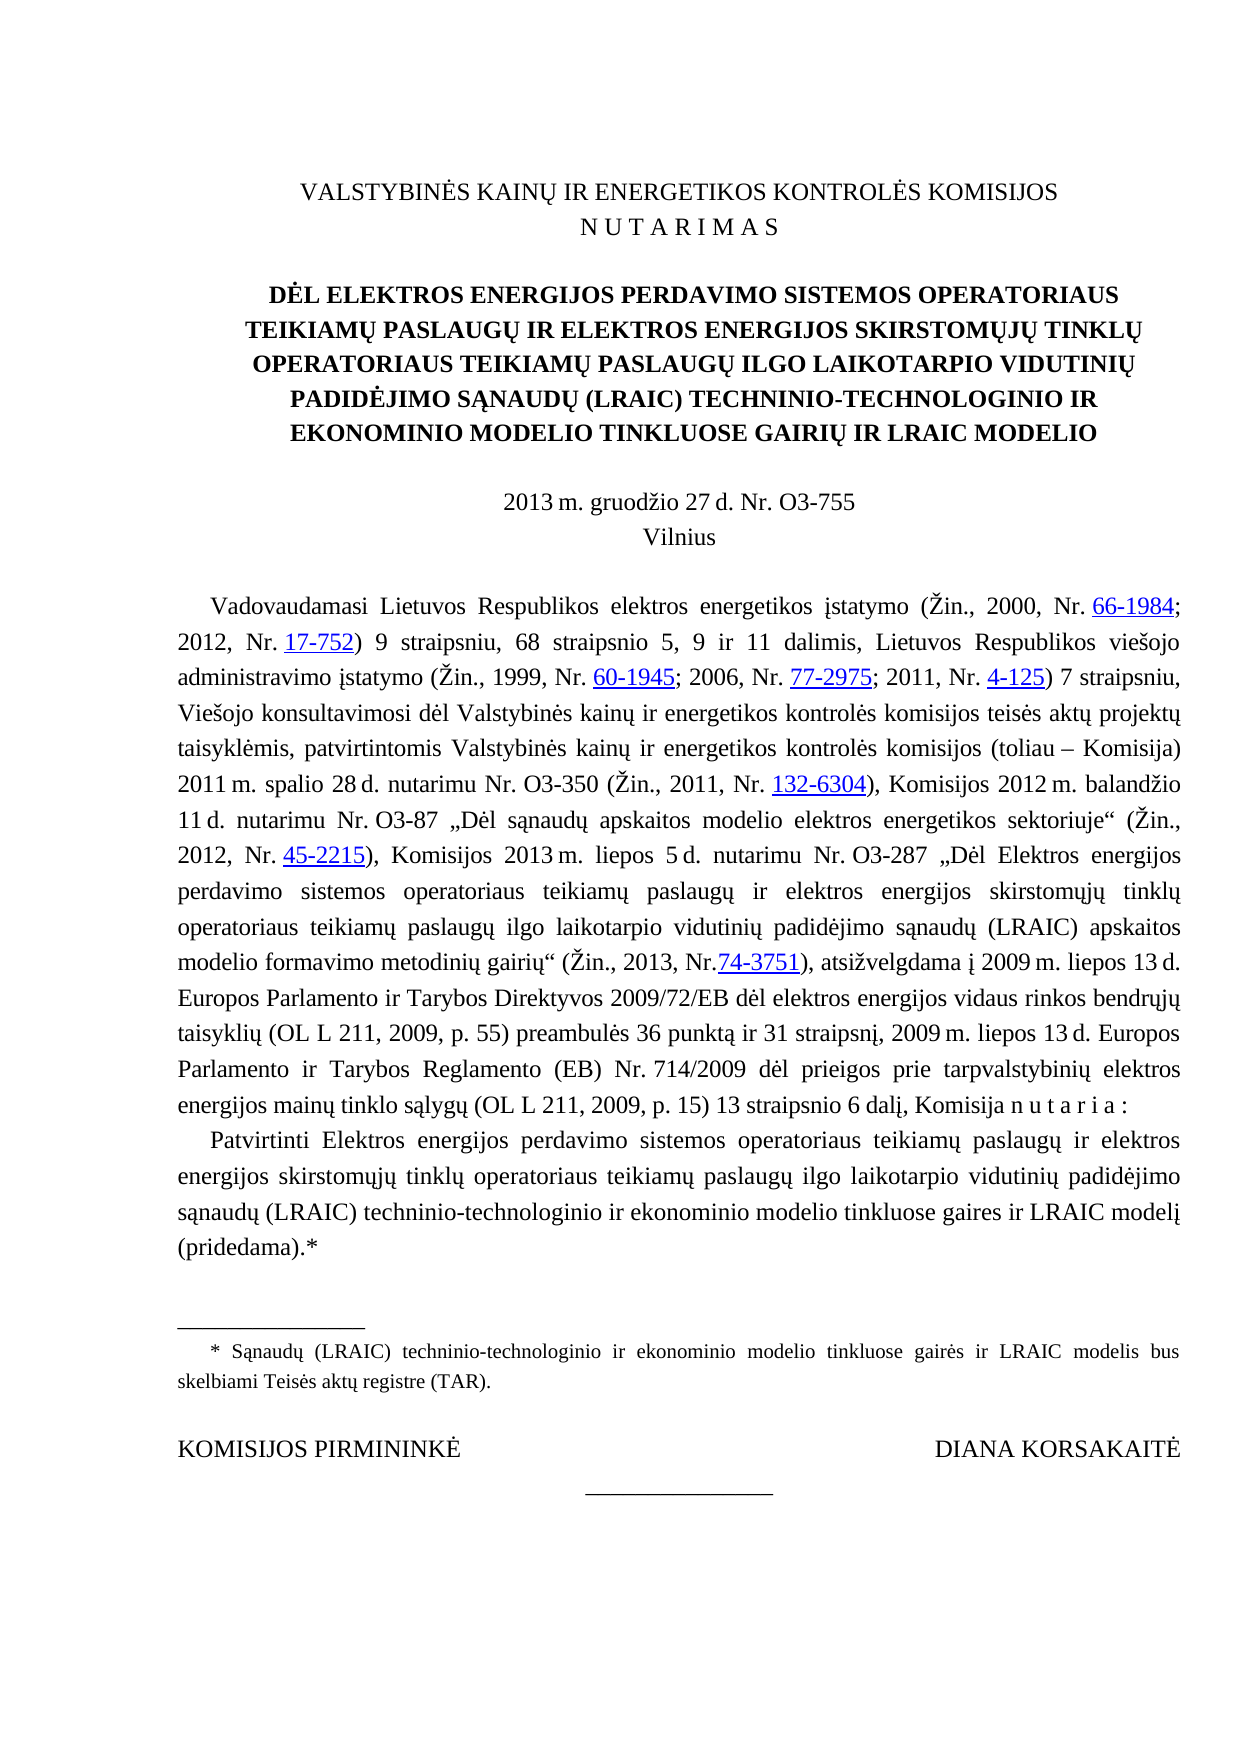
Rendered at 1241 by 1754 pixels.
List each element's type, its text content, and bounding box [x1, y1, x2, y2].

text Komisijos pirmininkė Diana Korsakaitė [177, 1434, 1181, 1463]
text Patvirtinti Elektros energijos perdavimo sistemos operatoriaus teikiamų paslaugų ir elektros energijos skirstomųjų tinklų operatoriaus teikiamų paslaugų ilgo laikotarpio vidutinių padidėjimo sąnaudų (LRAIC) techninio-technologinio ir ekonominio modelio tinkluose gaires ir LRAIC modelį (pridedama).* [177, 1125, 1181, 1261]
text Dėl Elektros energijos perdavimo sistemos operatoriaus teikiamų paslaugų ir elektros energijos skirstomųjų tinklų operatoriaus teikiamų paslaugų ilgo laikotarpio vidutinių padidėjimo sąnaudų (LRAIC) techninio-technologinio ir ekonominio modelio tinkluose gairių ir LRAIC modelio [207, 281, 1181, 447]
text _______________ [177, 1469, 1181, 1497]
text VALSTYBINĖS KAINŲ IR ENERGETIKOS KONTROLĖS KOMISIJOS [177, 177, 1181, 206]
text _______________ [177, 1303, 1181, 1332]
text 2013 m. gruodžio 27 d. Nr. O3-755 [177, 487, 1181, 516]
text * Sąnaudų (LRAIC) techninio-technologinio ir ekonominio modelio tinkluose gairės ir LRAIC modelis bus skelbiami Teisės aktų registre (TAR). [177, 1339, 1181, 1393]
text N U T A R I M A S [177, 212, 1181, 240]
text Vadovaudamasi Lietuvos Respublikos elektros energetikos įstatymo (Žin., 2000, Nr. 66-1984; 2012, Nr. 17-752) 9 straipsniu, 68 straipsnio 5, 9 ir 11 dalimis, Lietuvos Respublikos viešojo administravimo įstatymo (Žin., 1999, Nr. 60-1945; 2006, Nr. 77-2975; 2011, Nr. 4-125) 7 straipsniu, Viešojo konsultavimosi dėl Valstybinės kainų ir energetikos kontrolės komisijos teisės aktų projektų taisyklėmis, patvirtintomis Valstybinės kainų ir energetikos kontrolės komisijos (toliau – Komisija) 2011 m. spalio 28 d. nutarimu Nr. O3-350 (Žin., 2011, Nr. 132-6304), Komisijos 2012 m. balandžio 11 d. nutarimu Nr. O3-87 „Dėl sąnaudų apskaitos modelio elektros energetikos sektoriuje“ (Žin., 2012, Nr. 45-2215), Komisijos 2013 m. liepos 5 d. nutarimu Nr. O3-287 „Dėl Elektros energijos perdavimo sistemos operatoriaus teikiamų paslaugų ir elektros energijos skirstomųjų tinklų operatoriaus teikiamų paslaugų ilgo laikotarpio vidutinių padidėjimo sąnaudų (LRAIC) apskaitos modelio formavimo metodinių gairių“ (Žin., 2013, Nr.74-3751), atsižvelgdama į 2009 m. liepos 13 d. Europos Parlamento ir Tarybos Direktyvos 2009/72/EB dėl elektros energijos vidaus rinkos bendrųjų taisyklių (OL L 211, 2009, p. 55) preambulės 36 punktą ir 31 straipsnį, 2009 m. liepos 13 d. Europos Parlamento ir Tarybos Reglamento (EB) Nr. 714/2009 dėl prieigos prie tarpvalstybinių elektros energijos mainų tinklo sąlygų (OL L 211, 2009, p. 15) 13 straipsnio 6 dalį, Komisija n u t a r i a : [177, 591, 1181, 1118]
text Vilnius [177, 522, 1181, 551]
